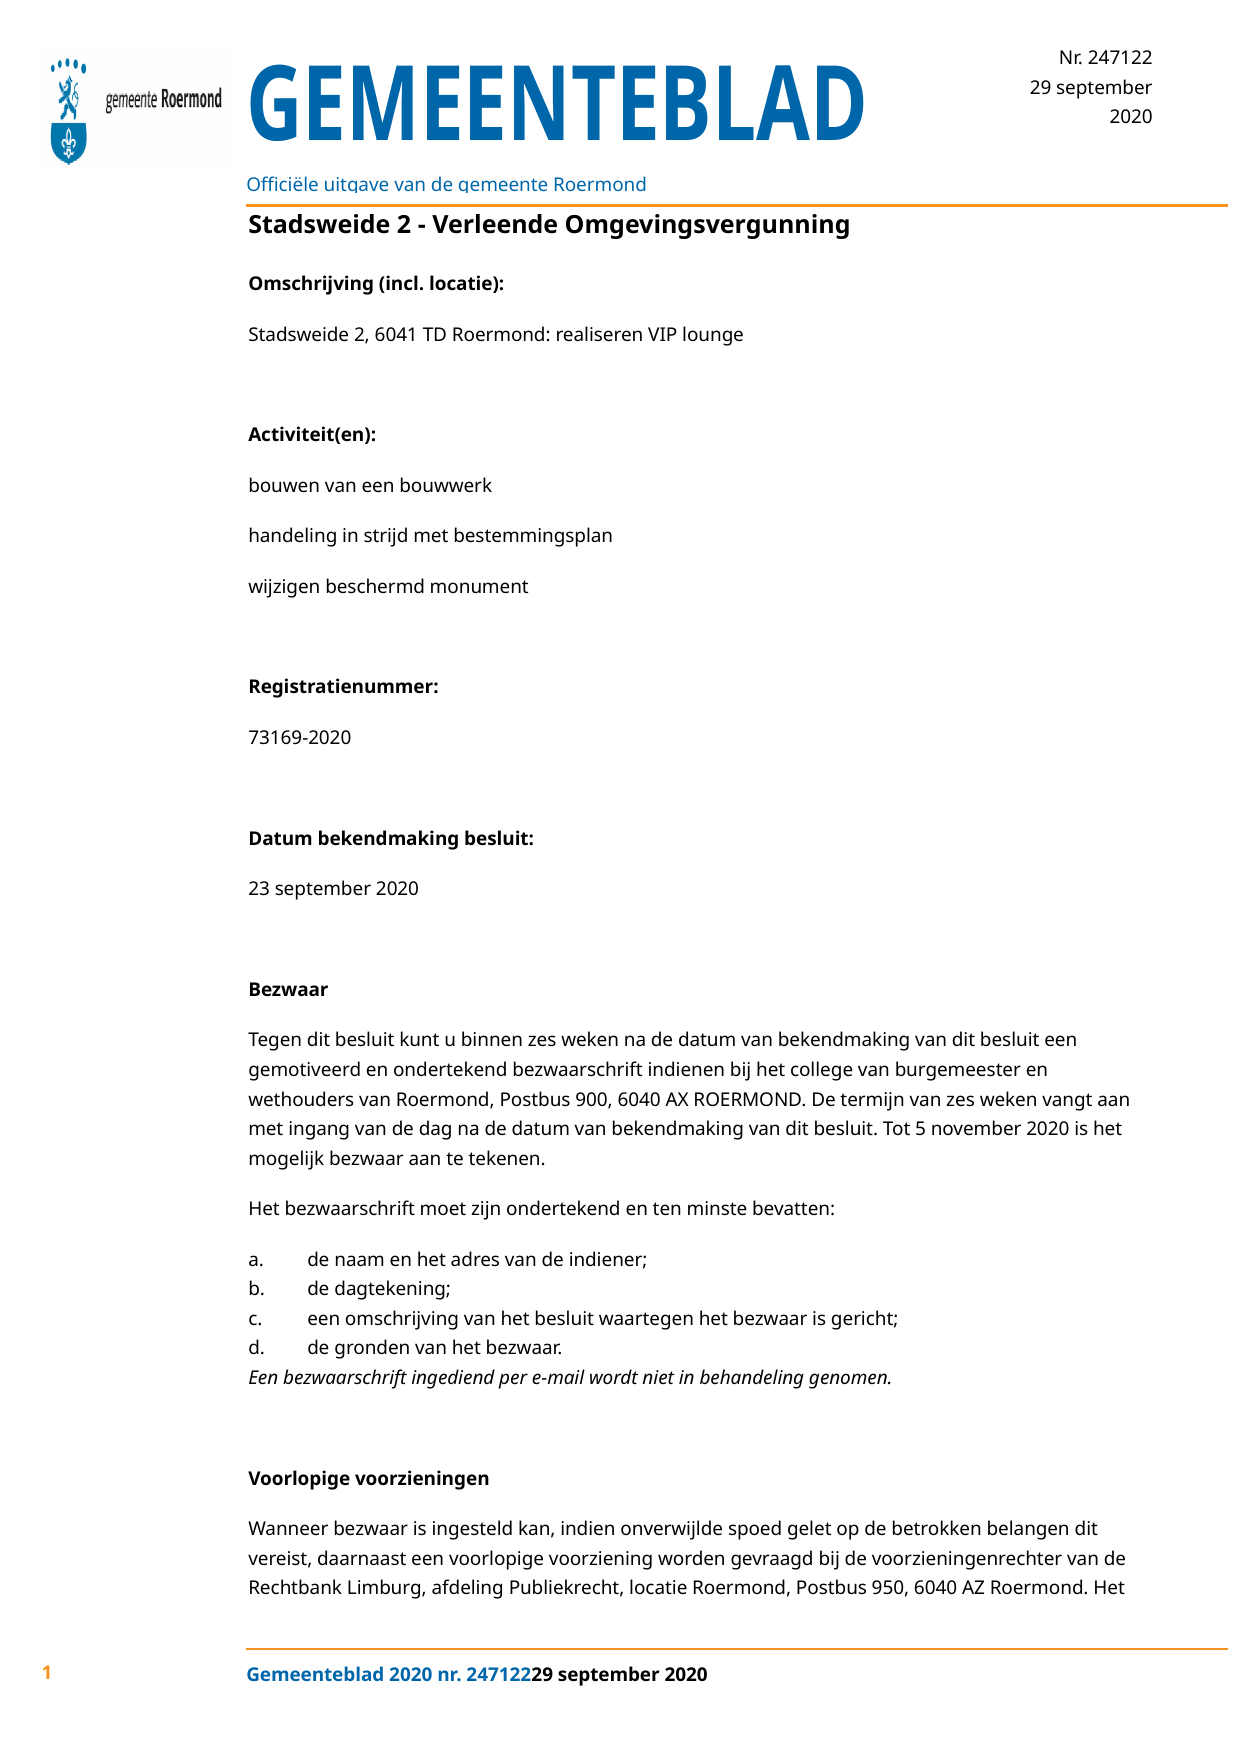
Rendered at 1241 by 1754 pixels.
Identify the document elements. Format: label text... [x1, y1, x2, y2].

text bouwen van een bouwwerk [248, 472, 1152, 498]
list de naam en het adres van de indiener; [248, 1246, 1152, 1271]
text Activiteit(en): [248, 422, 1152, 447]
text wijzigen beschermd monument [248, 573, 1152, 598]
text Wanneer bezwaar is ingesteld kan, indien onverwijlde spoed gelet op de betrokken belangen dit vereist, daarnaast een voorlopige voorziening worden gevraagd bij de voorzieningenrechter van de Rechtbank Limburg, afdeling Publiekrecht, locatie Roermond, Postbus 950, 6040 AZ Roermond. Het [248, 1515, 1152, 1600]
text handeling in strijd met bestemmingsplan [248, 522, 1152, 548]
text 73169-2020 [248, 724, 1152, 750]
text Stadsweide 2, 6041 TD Roermond: realiseren VIP lounge [248, 321, 1152, 346]
text Een bezwaarschrift ingediend per e-mail wordt niet in behandeling genomen. [248, 1364, 1152, 1390]
text Stadsweide 2 - Verleende Omgevingsvergunning [248, 207, 1152, 241]
list een omschrijving van het besluit waartegen het bezwaar is gericht; [248, 1305, 1152, 1331]
text Omschrijving (incl. locatie): [248, 270, 1152, 296]
text 23 september 2020 [248, 875, 1152, 901]
list de gronden van het bezwaar. [248, 1334, 1152, 1360]
text Voorlopige voorzieningen [248, 1465, 1152, 1491]
text Het bezwaarschrift moet zijn ondertekend en ten minste bevatten: [248, 1195, 1152, 1221]
text Bezwaar [248, 976, 1152, 1002]
text Tegen dit besluit kunt u binnen zes weken na de datum van bekendmaking van dit besluit een gemotiveerd en ondertekend bezwaarschrift indienen bij het college van burgemeester en wethouders van Roermond, Postbus 900, 6040 AX ROERMOND. De termijn van zes weken vangt aan met ingang van de dag na de datum van bekendmaking van dit besluit. Tot 5 november 2020 is het mogelijk bezwaar aan te tekenen. [248, 1027, 1152, 1171]
text Datum bekendmaking besluit: [248, 825, 1152, 851]
picture [41, 47, 231, 172]
text Registratienummer: [248, 674, 1152, 699]
list de dagtekening; [248, 1275, 1152, 1301]
